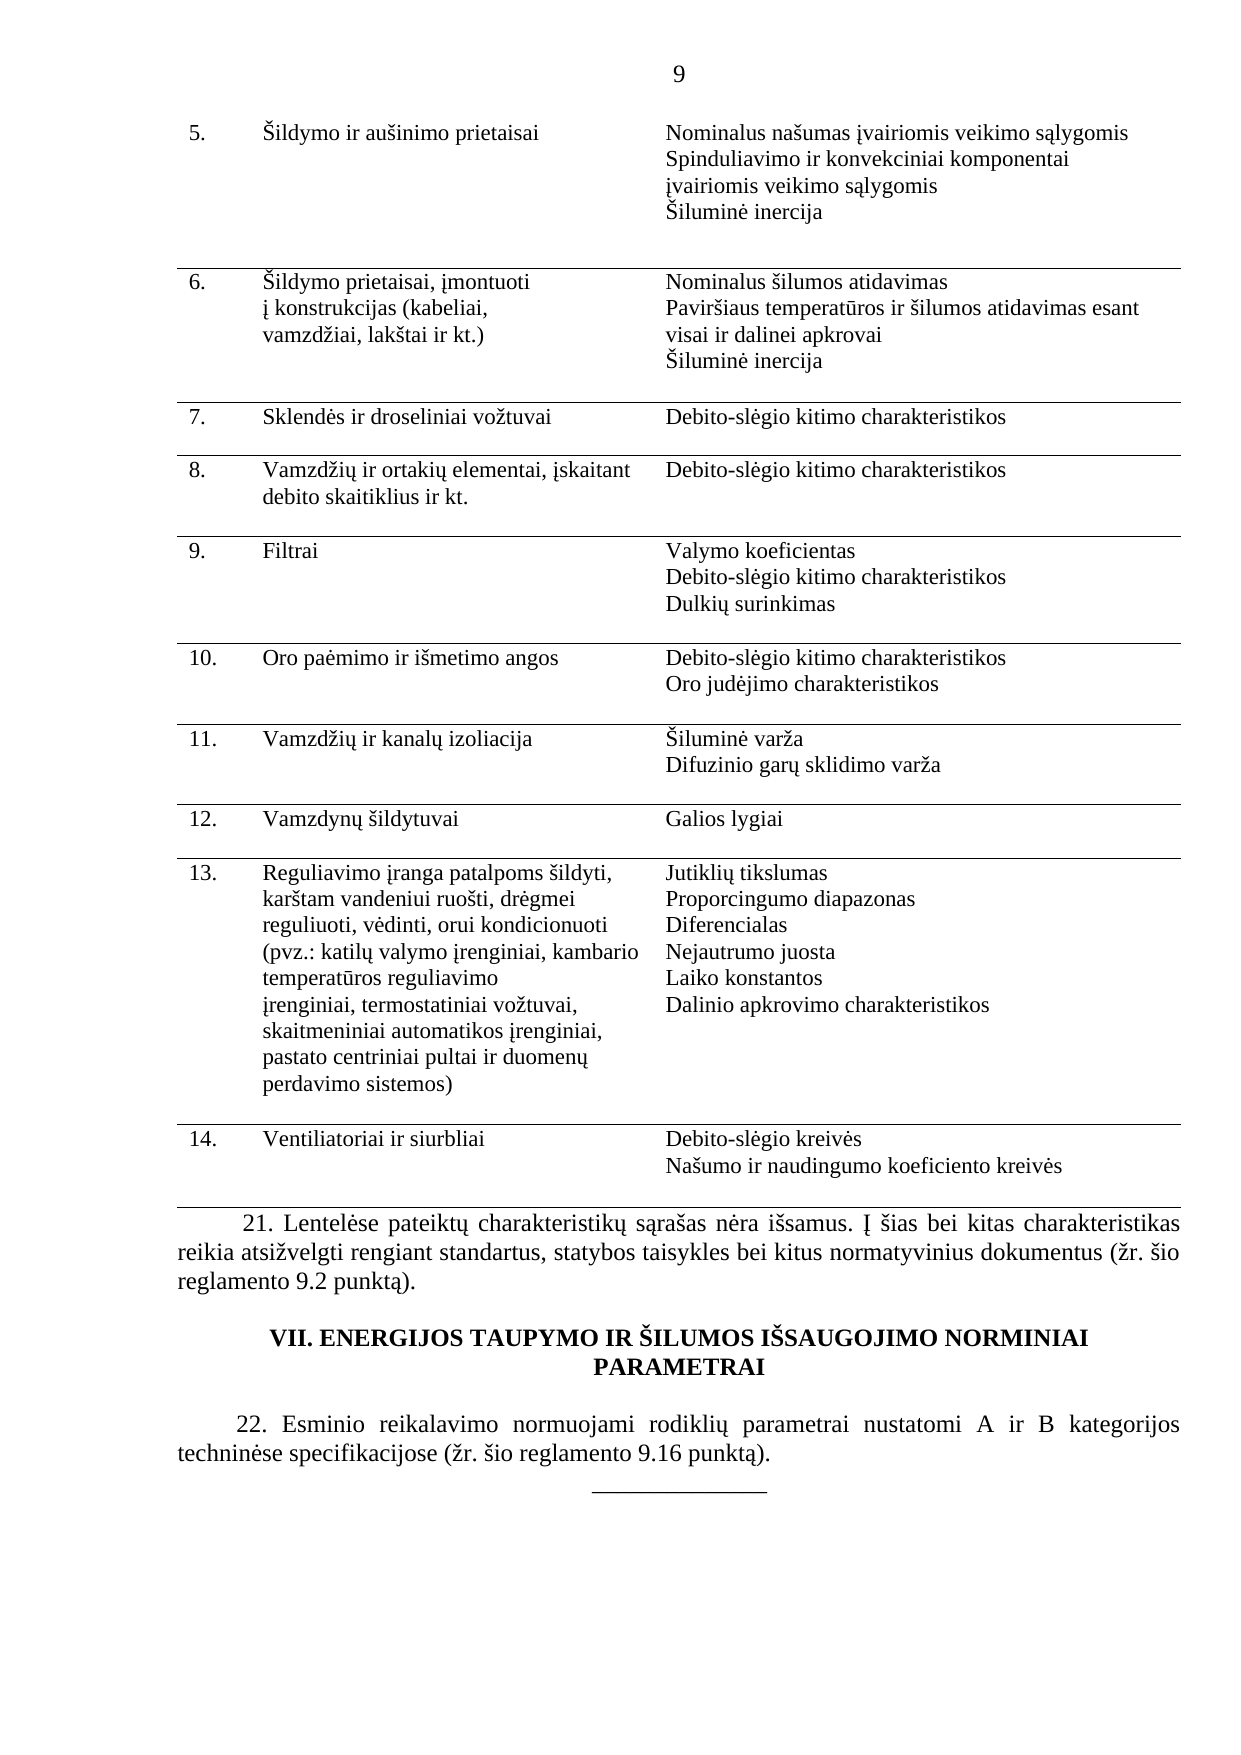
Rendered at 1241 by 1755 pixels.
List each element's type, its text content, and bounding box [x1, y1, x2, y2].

table_cell [251, 510, 654, 536]
table_cell [654, 510, 1181, 536]
table_cell [251, 778, 654, 804]
table_cell [177, 778, 251, 804]
table_cell Šildymo prietaisai, įmontuoti į konstrukcijas (kabeliai, vamzdžiai, lakštai ir kt.) [251, 269, 654, 375]
table_cell [251, 225, 654, 268]
table_cell [177, 617, 251, 643]
table_cell [251, 1098, 654, 1124]
table_cell [654, 429, 1181, 455]
table_cell 5. [177, 118, 251, 225]
table_cell [251, 831, 654, 858]
table_cell Valymo koeficientas Debito-slėgio kitimo charakteristikos Dulkių surinkimas [654, 537, 1181, 617]
text PARAMETRAI [177, 1352, 1181, 1381]
table_cell [251, 1179, 654, 1207]
table_cell Debito-slėgio kitimo charakteristikos Oro judėjimo charakteristikos [654, 644, 1181, 697]
table_cell Debito-slėgio kreivės Našumo ir naudingumo koeficiento kreivės [654, 1125, 1181, 1178]
text VII. ENERGIJOS TAUPYMO IR ŠILUMOS IŠSAUGOJIMO NORMINIAI [177, 1323, 1181, 1352]
table_cell Nominalus šilumos atidavimas Paviršiaus temperatūros ir šilumos atidavimas esant visai ir dalinei apkrovai Šiluminė inercija [654, 269, 1181, 375]
table_cell [251, 617, 654, 643]
table_cell Vamzdžių ir kanalų izoliacija [251, 725, 654, 778]
table_cell [177, 375, 251, 402]
table_cell [654, 831, 1181, 858]
table_cell [654, 225, 1181, 268]
table_cell Filtrai [251, 537, 654, 617]
table_cell [177, 225, 251, 268]
table_cell 13. [177, 859, 251, 1098]
table_cell Reguliavimo įranga patalpoms šildyti, karštam vandeniui ruošti, drėgmei reguliuoti, vėdinti, orui kondicionuoti (pvz.: katilų valymo įrenginiai, kambario temperatūros reguliavimo įrenginiai, termostatiniai vožtuvai, skaitmeniniai automatikos įrenginiai, pastato centriniai pultai ir duomenų perdavimo sistemos) [251, 859, 654, 1098]
table_cell 7. [177, 403, 251, 429]
table_cell 10. [177, 644, 251, 697]
table_cell Šiluminė varža Difuzinio garų sklidimo varža [654, 725, 1181, 778]
table_cell [177, 1179, 251, 1207]
table_cell [654, 778, 1181, 804]
table_cell 14. [177, 1125, 251, 1178]
table_cell Ventiliatoriai ir siurbliai [251, 1125, 654, 1178]
table_cell [177, 510, 251, 536]
table_cell [177, 429, 251, 455]
table_cell [654, 1098, 1181, 1124]
table_cell [251, 697, 654, 723]
table_cell Sklendės ir droseliniai vožtuvai [251, 403, 654, 429]
table_cell 6. [177, 269, 251, 375]
table_cell Šildymo ir aušinimo prietaisai [251, 118, 654, 225]
text ______________ [177, 1467, 1181, 1496]
text 21. Lentelėse pateiktų charakteristikų sąrašas nėra išsamus. Į šias bei kitas charakteristikas reikia atsižvelgti rengiant standartus, statybos taisykles bei kitus normatyvinius dokumentus (žr. šio reglamento 9.2 punktą). [177, 1208, 1181, 1294]
table_cell Debito-slėgio kitimo charakteristikos [654, 403, 1181, 429]
table_cell Galios lygiai [654, 805, 1181, 831]
table_cell 9. [177, 537, 251, 617]
table_cell Nominalus našumas įvairiomis veikimo sąlygomis Spinduliavimo ir konvekciniai komponentai įvairiomis veikimo sąlygomis Šiluminė inercija [654, 118, 1181, 225]
table_cell Debito-slėgio kitimo charakteristikos [654, 456, 1181, 509]
table_cell 12. [177, 805, 251, 831]
table_cell 8. [177, 456, 251, 509]
table_cell [654, 617, 1181, 643]
table_cell Vamzdžių ir ortakių elementai, įskaitant debito skaitiklius ir kt. [251, 456, 654, 509]
table_cell [177, 697, 251, 723]
table_cell Oro paėmimo ir išmetimo angos [251, 644, 654, 697]
table_cell [654, 375, 1181, 402]
table_cell [251, 429, 654, 455]
table_cell Vamzdynų šildytuvai [251, 805, 654, 831]
table_cell [251, 375, 654, 402]
table_cell 11. [177, 725, 251, 778]
text 22. Esminio reikalavimo normuojami rodiklių parametrai nustatomi A ir B kategorijos techninėse specifikacijose (žr. šio reglamento 9.16 punktą). [177, 1409, 1181, 1467]
table_cell [177, 831, 251, 858]
table_cell [654, 1179, 1181, 1207]
table_cell Jutiklių tikslumas Proporcingumo diapazonas Diferencialas Nejautrumo juosta Laiko konstantos Dalinio apkrovimo charakteristikos [654, 859, 1181, 1098]
table_cell [654, 697, 1181, 723]
table_cell [177, 1098, 251, 1124]
